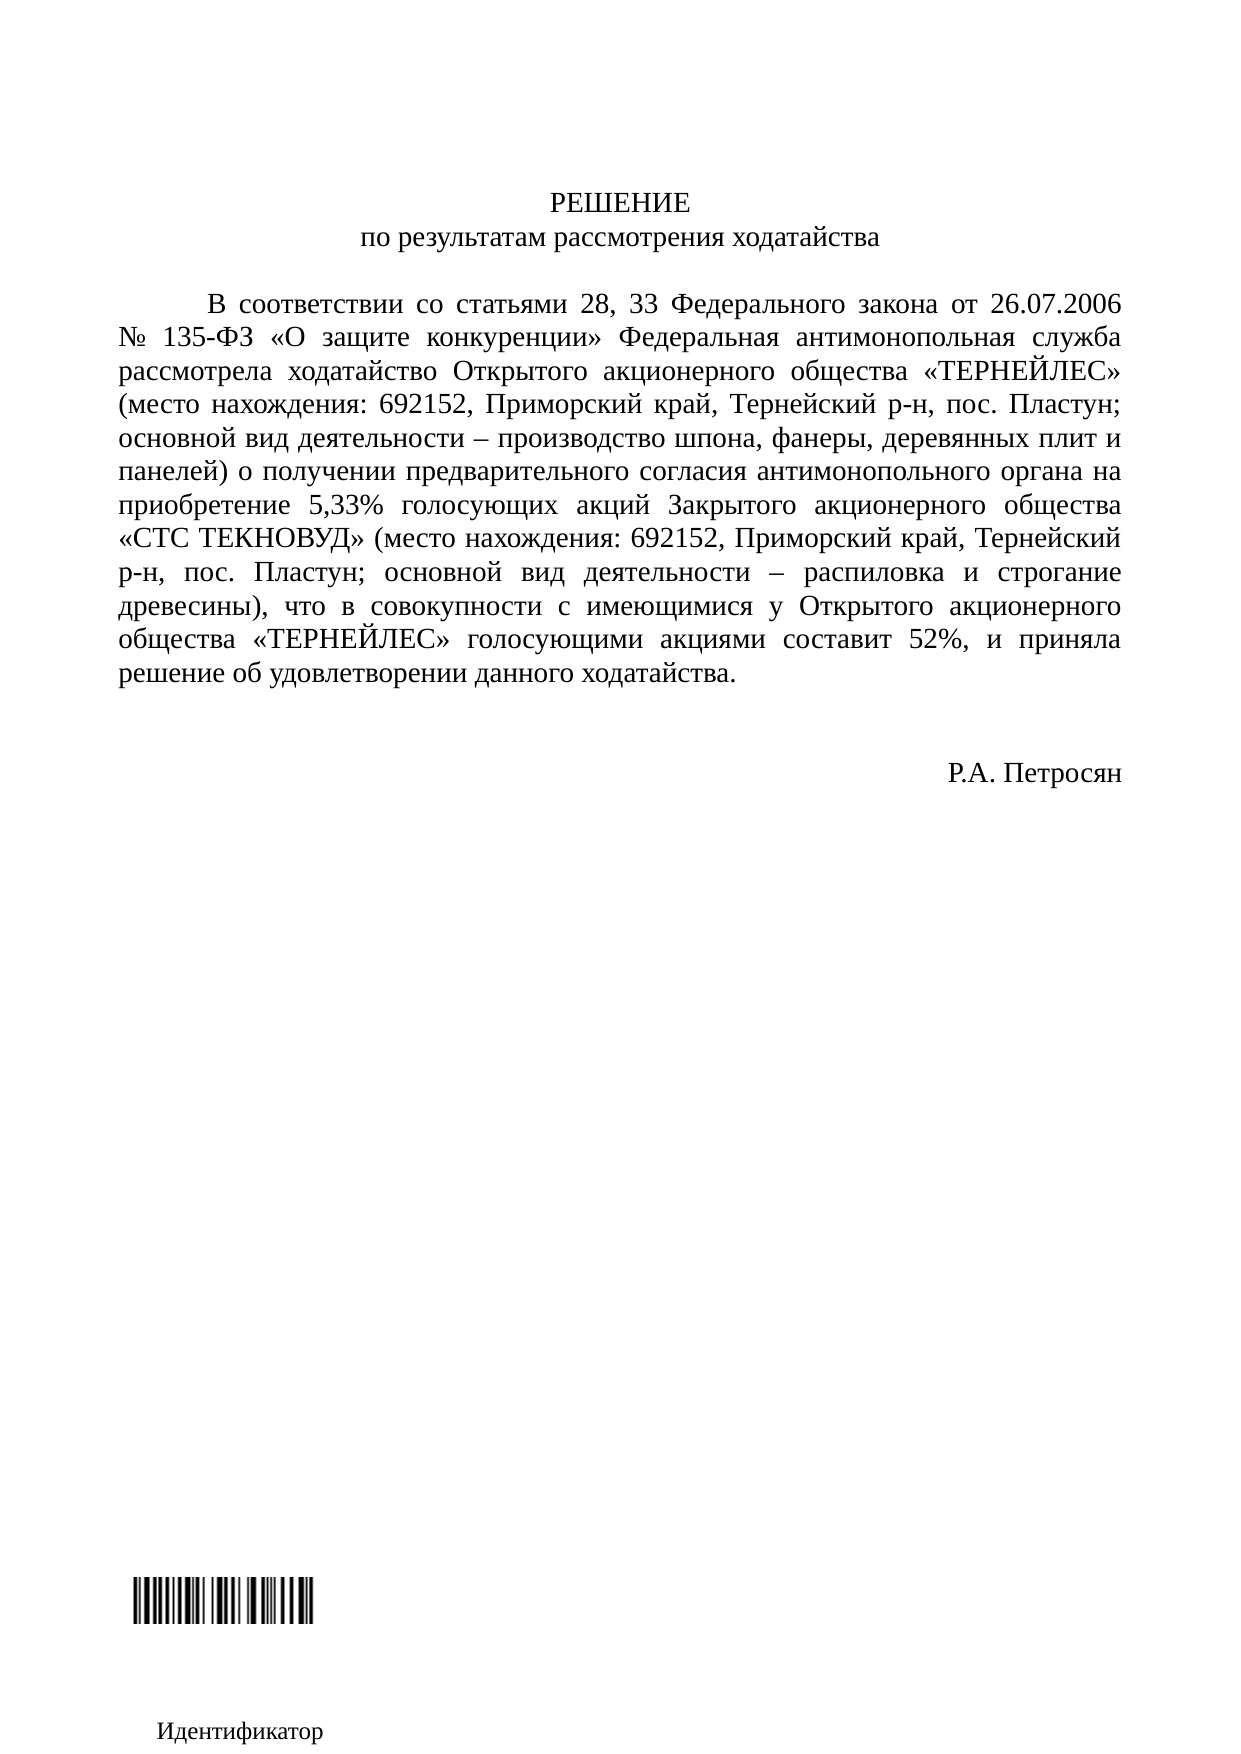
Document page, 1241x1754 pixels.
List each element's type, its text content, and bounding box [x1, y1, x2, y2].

text по результатам рассмотрения ходатайства [118, 219, 1122, 252]
picture [118, 1577, 331, 1624]
text В соответствии со статьями 28, 33 Федерального закона от 26.07.2006 № 135-ФЗ «О защите конкуренции» Федеральная антимонопольная служба рассмотрела ходатайство Открытого акционерного общества «ТЕРНЕЙЛЕС» (место нахождения: 692152, Приморский край, Тернейский р-н, пос. Пластун; основной вид деятельности – производство шпона, фанеры, деревянных плит и панелей) о получении предварительного согласия антимонопольного органа на приобретение 5,33% голосующих акций Закрытого акционерного общества «СТС ТЕКНОВУД» (место нахождения: 692152, Приморский край, Тернейский р-н, пос. Пластун; основной вид деятельности – распиловка и строгание древесины), что в совокупности с имеющимися у Открытого акционерного общества «ТЕРНЕЙЛЕС» голосующими акциями составит 52%, и приняла решение об удовлетворении данного ходатайства. [118, 286, 1122, 688]
text РЕШЕНИЕ [118, 185, 1122, 219]
subtitle Р.А. Петросян [868, 755, 1122, 789]
